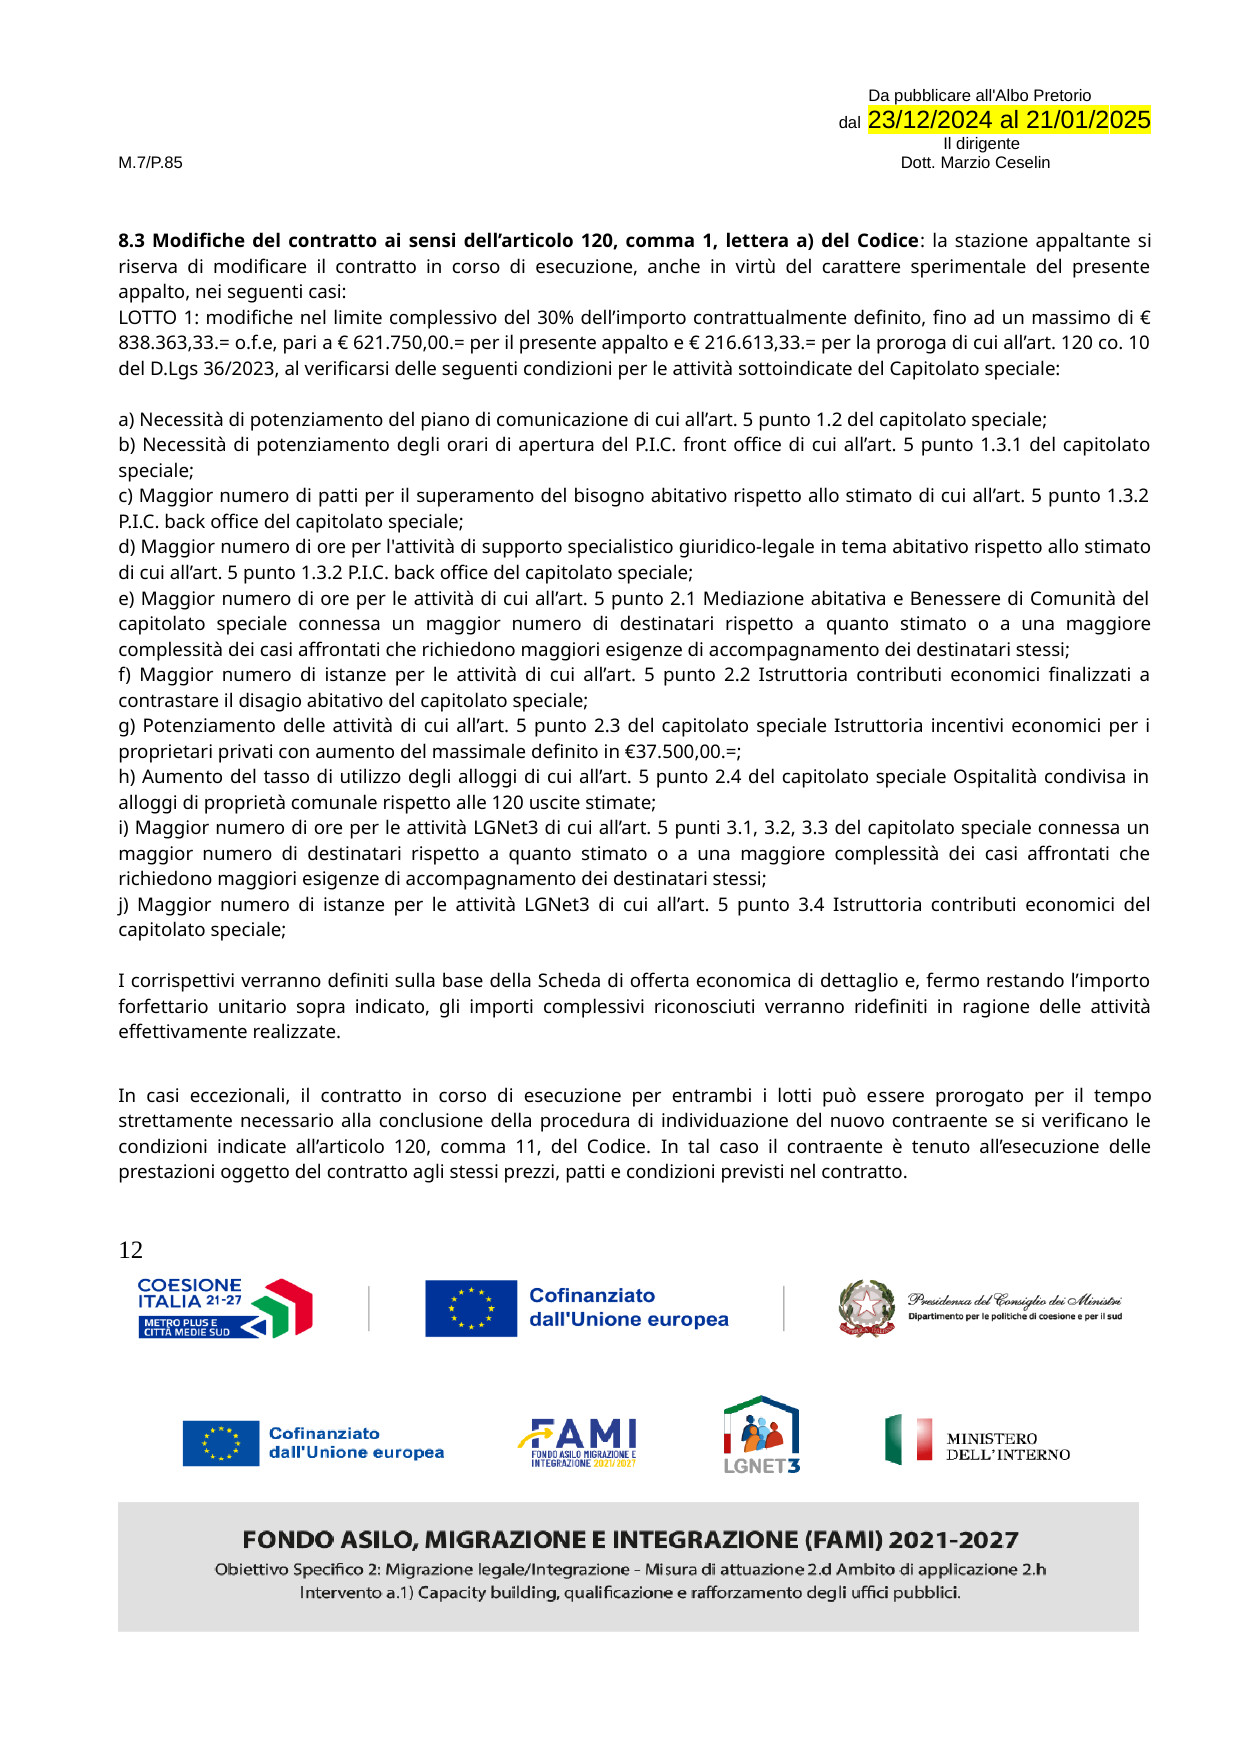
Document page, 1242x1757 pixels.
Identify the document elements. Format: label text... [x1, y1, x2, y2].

text In casi eccezionali, il contratto in corso di esecuzione per entrambi i lotti può essere prorogato per il tempo strettamente necessario alla conclusione della procedura di individuazione del nuovo contraente se si verificano le condizioni indicate all’articolo 120, comma 11, del Codice. In tal caso il contraente è tenuto all’esecuzione delle prestazioni oggetto del contratto agli stessi prezzi, patti e condizioni previsti nel contratto. [118, 1082, 1152, 1184]
text j) Maggior numero di istanze per le attività LGNet3 di cui all’art. 5 punto 3.4 Istruttoria contributi economici del capitolato speciale; [118, 891, 1152, 942]
text e) Maggior numero di ore per le attività di cui all’art. 5 punto 2.1 Mediazione abitativa e Benessere di Comunità del capitolato speciale connessa un maggior numero di destinatari rispetto a quanto stimato o a una maggiore complessità dei casi affrontati che richiedono maggiori esigenze di accompagnamento dei destinatari stessi; [118, 585, 1152, 661]
text 8.3 Modifiche del contratto ai sensi dell’articolo 120, comma 1, lettera a) del Codice: la stazione appaltante si riserva di modificare il contratto in corso di esecuzione, anche in virtù del carattere sperimentale del presente appalto, nei seguenti casi: [118, 228, 1152, 304]
text f) Maggior numero di istanze per le attività di cui all’art. 5 punto 2.2 Istruttoria contributi economici finalizzati a contrastare il disagio abitativo del capitolato speciale; [118, 661, 1152, 712]
picture [118, 1263, 1140, 1632]
text LOTTO 1: modifiche nel limite complessivo del 30% dell’importo contrattualmente definito, fino ad un massimo di € 838.363,33.= o.f.e, pari a € 621.750,00.= per il presente appalto e € 216.613,33.= per la proroga di cui all’art. 120 co. 10 del D.Lgs 36/2023, al verificarsi delle seguenti condizioni per le attività sottoindicate del Capitolato speciale: [118, 304, 1152, 381]
text a) Necessità di potenziamento del piano di comunicazione di cui all’art. 5 punto 1.2 del capitolato speciale; [118, 406, 1152, 432]
text b) Necessità di potenziamento degli orari di apertura del P.I.C. front office di cui all’art. 5 punto 1.3.1 del capitolato speciale; [118, 432, 1152, 483]
text g) Potenziamento delle attività di cui all’art. 5 punto 2.3 del capitolato speciale Istruttoria incentivi economici per i proprietari privati con aumento del massimale definito in €37.500,00.=; [118, 712, 1152, 763]
text d) Maggior numero di ore per l'attività di supporto specialistico giuridico-legale in tema abitativo rispetto allo stimato di cui all’art. 5 punto 1.3.2 P.I.C. back office del capitolato speciale; [118, 534, 1152, 585]
text i) Maggior numero di ore per le attività LGNet3 di cui all’art. 5 punti 3.1, 3.2, 3.3 del capitolato speciale connessa un maggior numero di destinatari rispetto a quanto stimato o a una maggiore complessità dei casi affrontati che richiedono maggiori esigenze di accompagnamento dei destinatari stessi; [118, 814, 1152, 891]
text c) Maggior numero di patti per il superamento del bisogno abitativo rispetto allo stimato di cui all’art. 5 punto 1.3.2 P.I.C. back office del capitolato speciale; [118, 483, 1152, 534]
text I corrispettivi verranno definiti sulla base della Scheda di offerta economica di dettaglio e, fermo restando l’importo forfettario unitario sopra indicato, gli importi complessivi riconosciuti verranno ridefiniti in ragione delle attività effettivamente realizzate. [118, 968, 1152, 1044]
text h) Aumento del tasso di utilizzo degli alloggi di cui all’art. 5 punto 2.4 del capitolato speciale Ospitalità condivisa in alloggi di proprietà comunale rispetto alle 120 uscite stimate; [118, 763, 1152, 814]
